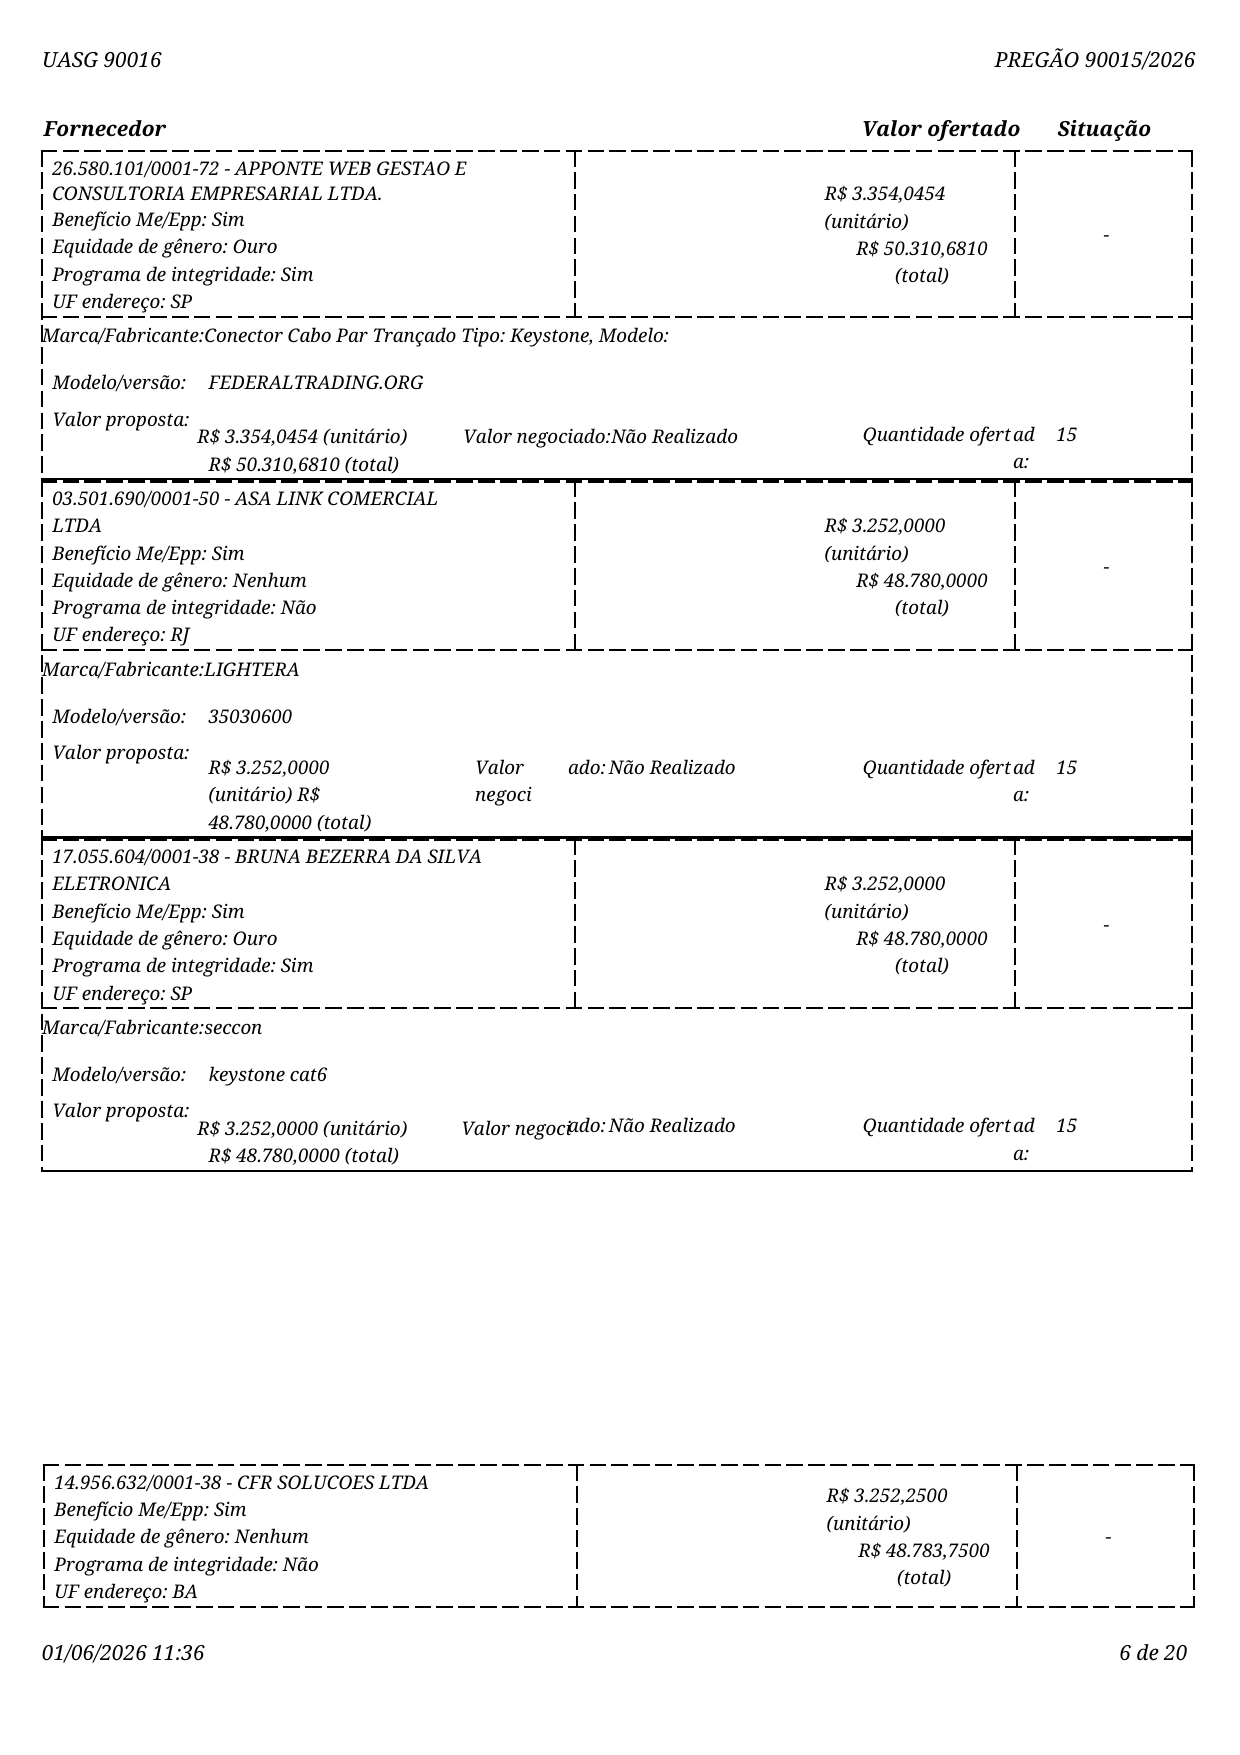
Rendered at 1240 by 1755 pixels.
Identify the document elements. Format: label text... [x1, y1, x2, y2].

table_cell [1099, 1059, 1192, 1108]
table_header - [1099, 480, 1192, 649]
table_header R$ 3.252,0000 (unitário) R$ 48.780,0000 (total) [824, 839, 1014, 1007]
table_header R$ 3.354,0454 (unitário) R$ 50.310,6810 (total) [824, 150, 1014, 316]
table_cell [1099, 316, 1192, 367]
table_cell R$ 3.354,0454 (unitário) Valor negociado: Não Realizado R$ 50.310,6810 (total) [197, 416, 824, 478]
table_cell Quantidade ofert [824, 1108, 1014, 1170]
table_cell [1099, 649, 1192, 700]
table_cell [575, 649, 824, 700]
table_cell [1015, 1059, 1098, 1108]
table_cell [475, 649, 575, 700]
table_cell Marca/Fabricante: seccon [42, 1007, 575, 1058]
table_header [575, 839, 824, 1007]
table_header 26.580.101/0001-72 - APPONTE WEB GESTAO E CONSULTORIA EMPRESARIAL LTDA. Benefício Me/Epp: Sim Equidade de gênero: Ouro Programa de integridade: Sim UF endereço: SP [42, 150, 575, 316]
table_header - [1099, 839, 1192, 1007]
table_cell [1099, 367, 1192, 416]
table_header 17.055.604/0001-38 - BRUNA BEZERRA DA SILVA ELETRONICA Benefício Me/Epp: Sim Equidade de gênero: Ouro Programa de integridade: Sim UF endereço: SP [42, 839, 575, 1007]
table_cell Marca/Fabricante: Conector Cabo Par Trançado Tipo: Keystone, Modelo: [42, 316, 824, 367]
table_header [475, 480, 575, 649]
table_cell [1015, 700, 1098, 749]
table_header - [1099, 150, 1192, 316]
table_header [477, 1464, 577, 1606]
table_header [1015, 480, 1098, 649]
table_cell [475, 700, 575, 749]
table_cell ada: [1015, 750, 1046, 836]
table_cell FEDERALTRADING.ORG [197, 367, 824, 416]
table_header [1015, 150, 1098, 316]
table_cell [1015, 367, 1098, 416]
table_cell Modelo/versão: Valor proposta: [42, 700, 197, 836]
table_cell [1099, 700, 1192, 749]
table_cell 15 [1046, 1108, 1098, 1170]
table_cell [575, 1007, 824, 1058]
table_cell [824, 1007, 1014, 1058]
table_cell Modelo/versão: Valor proposta: [42, 367, 197, 478]
table_cell ado: Não Realizado [575, 1108, 824, 1170]
table_cell keystone cat6 [197, 1059, 575, 1108]
table_cell Marca/Fabricante: LIGHTERA [42, 649, 475, 700]
table_cell R$ 3.252,0000 (unitário) R$ 48.780,0000 (total) [197, 750, 475, 836]
table_header 14.956.632/0001-38 - CFR SOLUCOES LTDA Benefício Me/Epp: Sim Equidade de gênero: Nenhum Programa de integridade: Não UF endereço: BA [44, 1464, 477, 1606]
table_header R$ 3.252,0000 (unitário) R$ 48.780,0000 (total) [824, 480, 1014, 649]
table_cell [1099, 1108, 1192, 1170]
table_cell 35030600 [197, 700, 475, 749]
table_cell Quantidade ofert [824, 416, 1014, 478]
table_cell [575, 1059, 824, 1108]
table_header - [1101, 1464, 1194, 1606]
table_cell ada: [1015, 1108, 1046, 1170]
table_cell [1099, 1007, 1192, 1058]
table_header [577, 1464, 826, 1606]
table_header [1015, 839, 1098, 1007]
table_cell [824, 1059, 1014, 1108]
table_header [575, 150, 824, 316]
table_cell ado: Não Realizado [575, 750, 824, 836]
table_cell 15 [1046, 416, 1098, 478]
table_cell Modelo/versão: Valor proposta: [42, 1059, 197, 1170]
table_cell [1015, 316, 1098, 367]
table_cell [824, 316, 1014, 367]
table_cell [1099, 416, 1192, 478]
table_cell [1015, 649, 1098, 700]
table_cell [824, 367, 1014, 416]
table_header R$ 3.252,2500 (unitário) R$ 48.783,7500 (total) [826, 1464, 1017, 1606]
table_cell [824, 700, 1014, 749]
table_cell [824, 649, 1014, 700]
table_cell ada: [1015, 416, 1046, 478]
table_cell R$ 3.252,0000 (unitário) Valor negoci R$ 48.780,0000 (total) [197, 1108, 575, 1170]
table_cell 15 [1046, 750, 1098, 836]
table_cell [575, 700, 824, 749]
table_cell [1015, 1007, 1098, 1058]
table_header [1017, 1464, 1101, 1606]
table_cell [1099, 750, 1192, 836]
table_header [575, 480, 824, 649]
table_cell Valor negoci [475, 750, 575, 836]
table_header 03.501.690/0001-50 - ASA LINK COMERCIAL LTDA Benefício Me/Epp: Sim Equidade de gênero: Nenhum Programa de integridade: Não UF endereço: RJ [42, 480, 475, 649]
table_cell Quantidade ofert [824, 750, 1014, 836]
